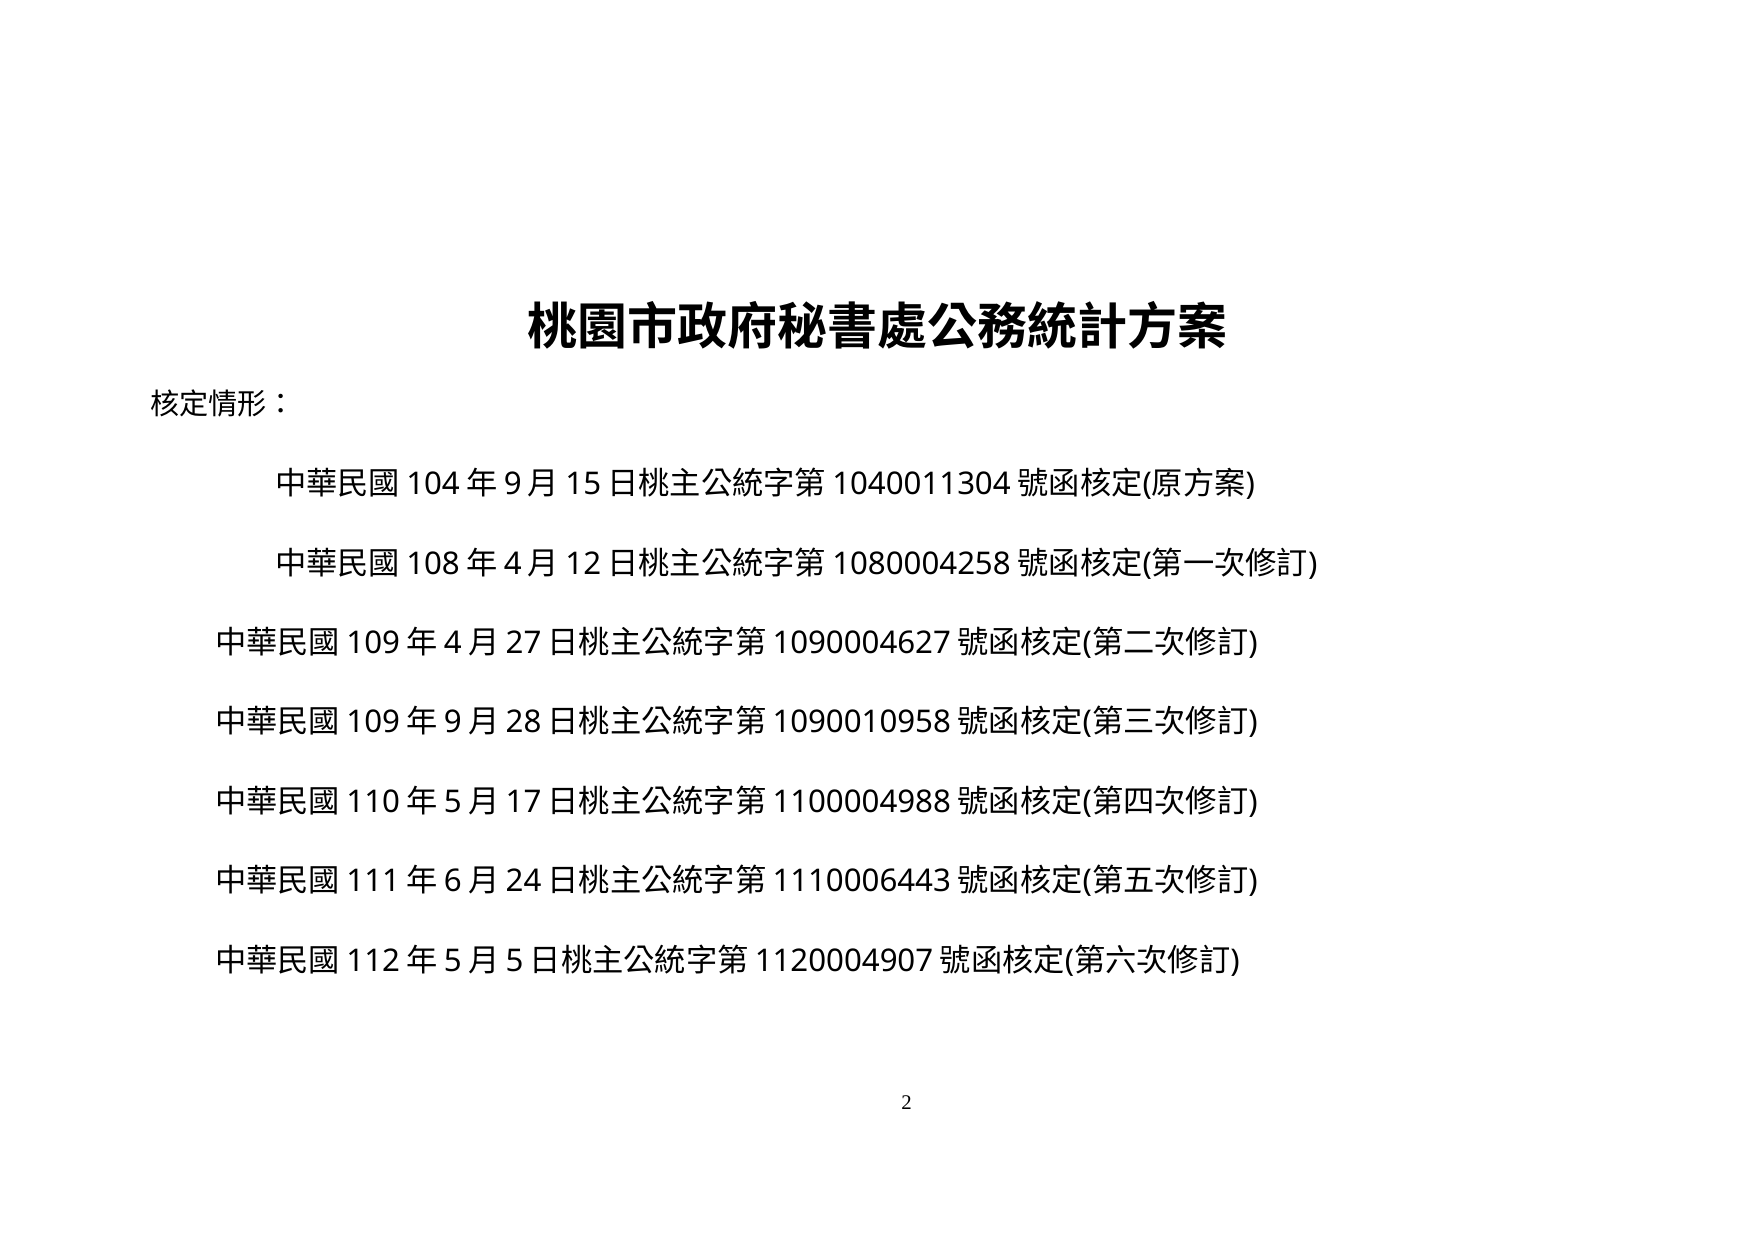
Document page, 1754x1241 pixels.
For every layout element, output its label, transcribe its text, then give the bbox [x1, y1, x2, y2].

text 中華民國108年4月12日桃主公統字第1080004258號函核定(第一次修訂) [150, 521, 1604, 600]
text 中華民國111年6月24日桃主公統字第1110006443號函核定(第五次修訂) [150, 838, 1604, 918]
text 中華民國110年5月17日桃主公統字第1100004988號函核定(第四次修訂) [150, 759, 1604, 838]
text 中華民國112年5月5日桃主公統字第1120004907號函核定(第六次修訂) [150, 918, 1604, 997]
text 核定情形： [150, 362, 1604, 441]
text 中華民國104年9月15日桃主公統字第1040011304號函核定(原方案) [150, 441, 1604, 521]
text 中華民國109年9月28日桃主公統字第1090010958號函核定(第三次修訂) [150, 679, 1604, 759]
text 桃園市政府秘書處公務統計方案 [150, 283, 1604, 362]
text 中華民國109年4月27日桃主公統字第1090004627號函核定(第二次修訂) [150, 600, 1604, 679]
